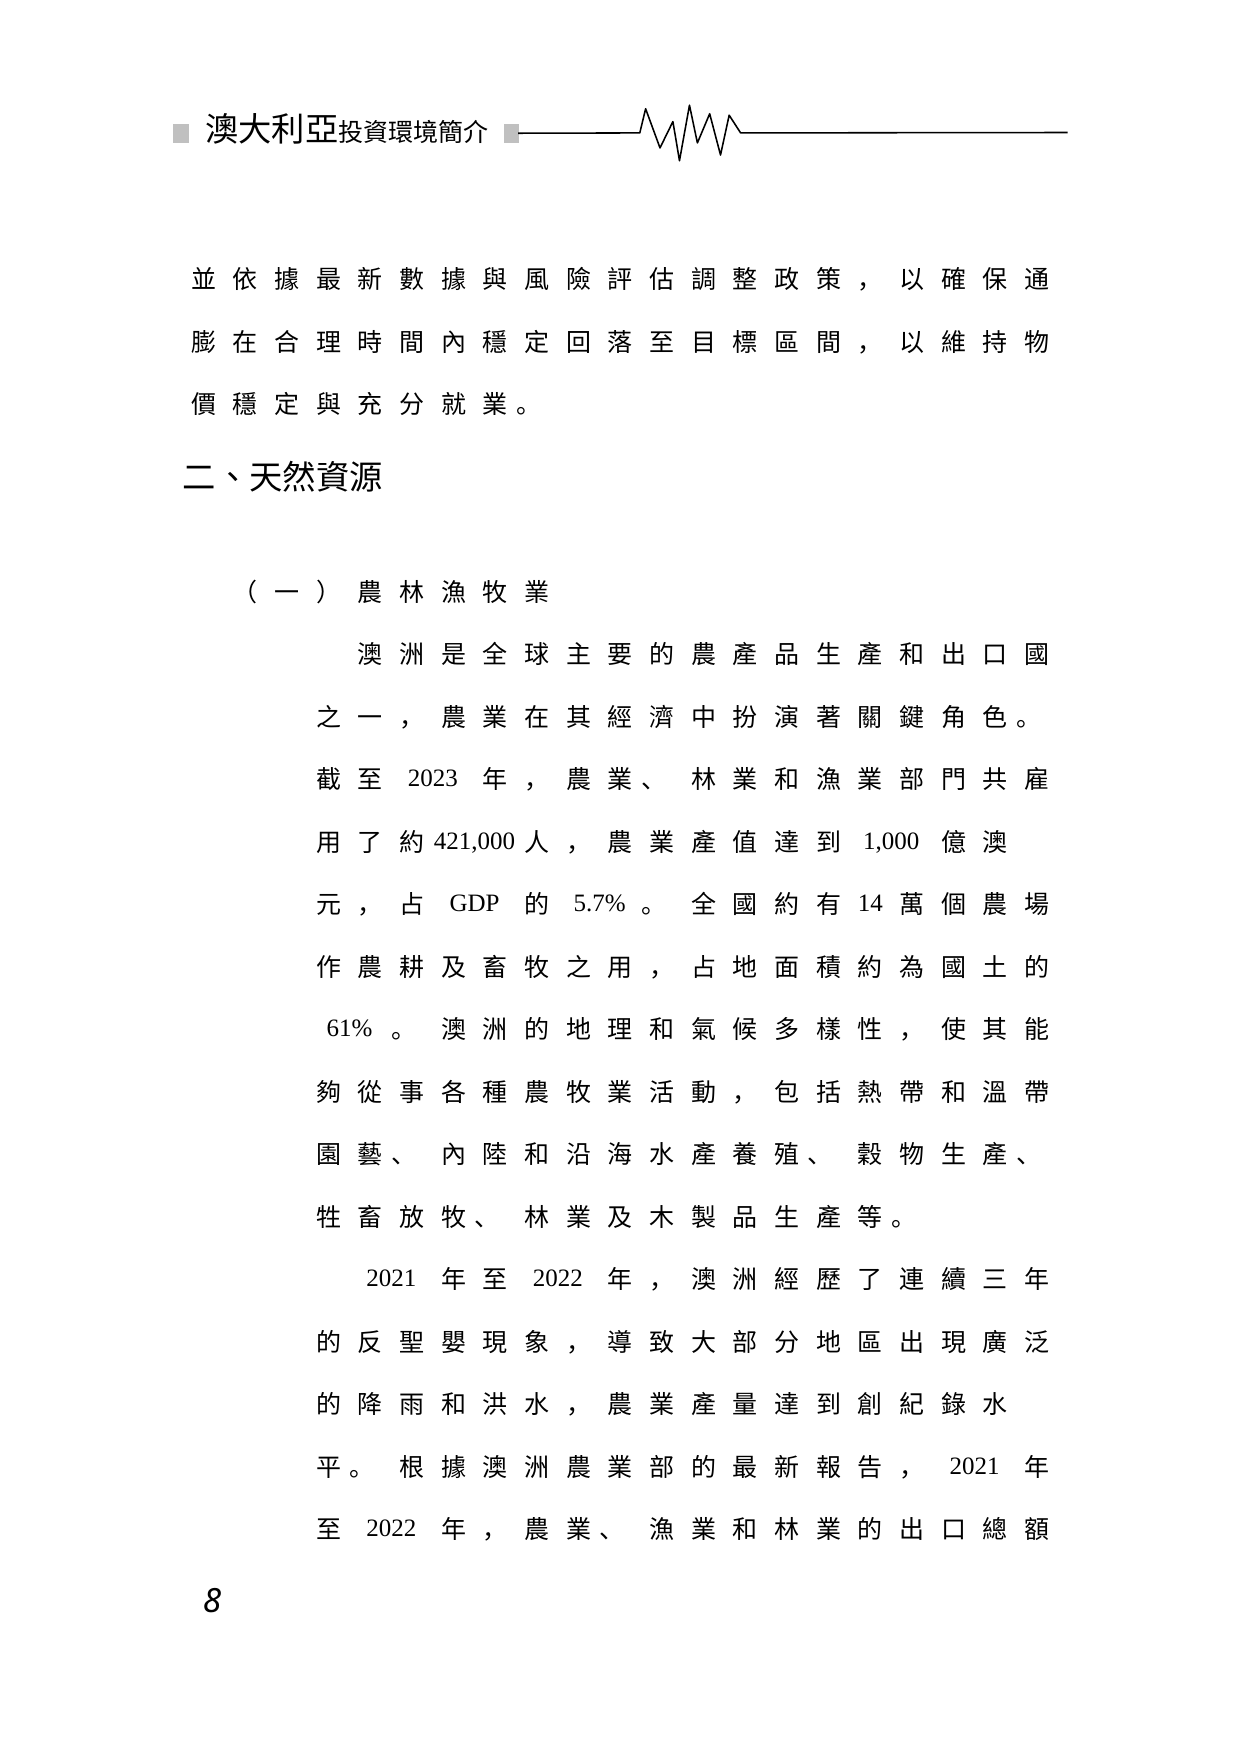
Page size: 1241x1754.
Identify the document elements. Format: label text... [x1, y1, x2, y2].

text （一）農林漁牧業 [207, 549, 1058, 611]
text 二、天然資源 [183, 451, 1058, 499]
text 並依據最新數據與風險評估調整政策，以確保通膨在合理時間內穩定回落至目標區間，以維持物價穩定與充分就業。 [183, 236, 1058, 424]
text 2021年至2022年，澳洲經歷了連續三年的反聖嬰現象，導致大部分地區出現廣泛的降雨和洪水，農業產量達到創紀錄水平。根據澳洲農業部的最新報告，2021年至2022年，農業、漁業和林業的出口總額 [281, 1236, 1058, 1549]
text 澳洲是全球主要的農產品生產和出口國之一，農業在其經濟中扮演著關鍵角色。截至2023年，農業、林業和漁業部門共雇用了約421,000人，農業產值達到1,000億澳元，占GDP的5.7%。全國約有14萬個農場作農耕及畜牧之用，占地面積約為國土的61%。澳洲的地理和氣候多樣性，使其能夠從事各種農牧業活動，包括熱帶和溫帶園藝、內陸和沿海水產養殖、穀物生產、牲畜放牧、林業及木製品生產等。 [281, 611, 1058, 1236]
